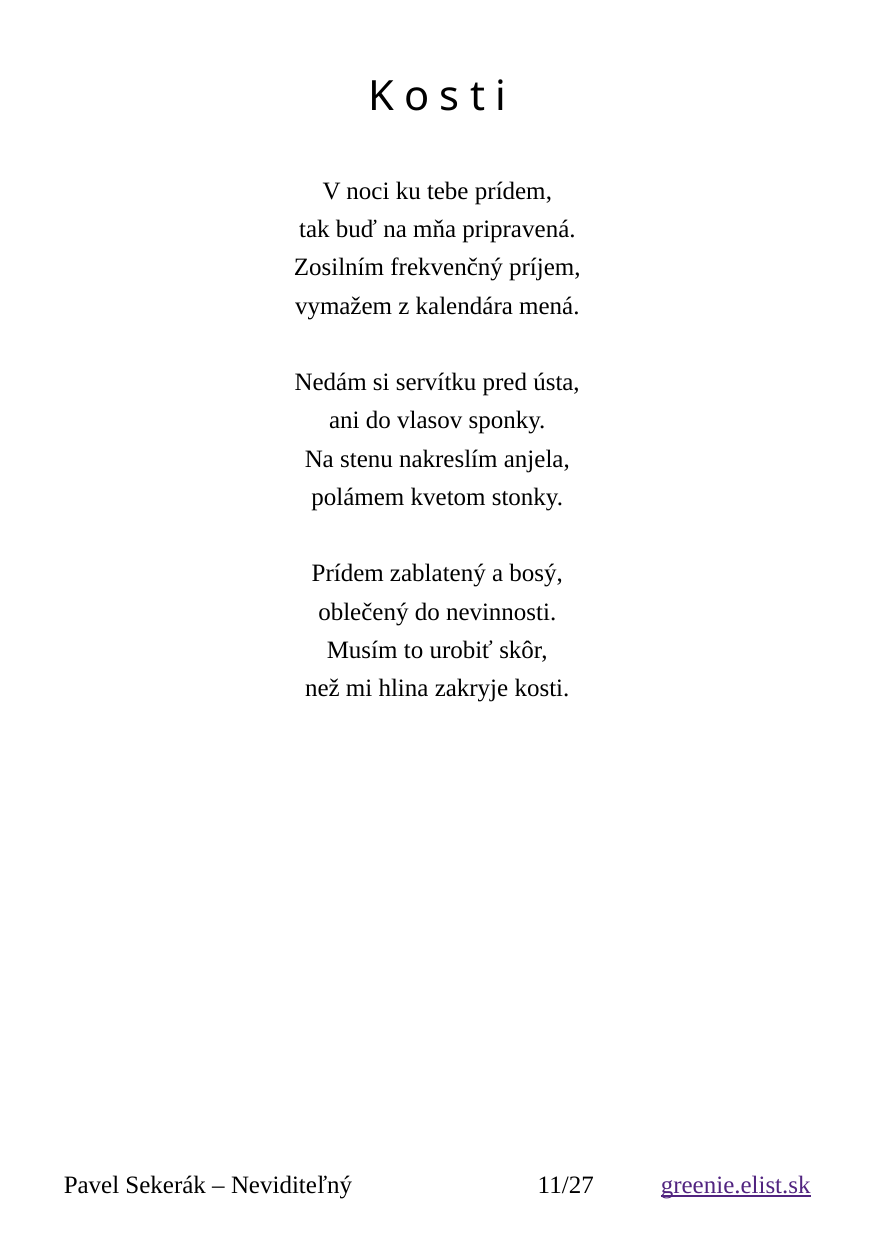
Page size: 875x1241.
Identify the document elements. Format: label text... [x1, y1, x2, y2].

subtitle Kosti [41, 66, 833, 123]
text Musím to urobiť skôr, [41, 635, 833, 663]
text vymažem z kalendára mená. [41, 291, 833, 319]
text Prídem zablatený a bosý, [41, 558, 833, 587]
text V noci ku tebe prídem, [41, 176, 833, 205]
text Nedám si servítku pred ústa, [41, 367, 833, 396]
text oblečený do nevinnosti. [41, 597, 833, 625]
text než mi hlina zakryje kosti. [41, 673, 833, 702]
text ani do vlasov sponky. [41, 405, 833, 434]
text tak buď na mňa pripravená. [41, 214, 833, 243]
text polámem kvetom stonky. [41, 482, 833, 511]
text Na stenu nakreslím anjela, [41, 444, 833, 472]
text Zosilním frekvenčný príjem, [41, 252, 833, 281]
